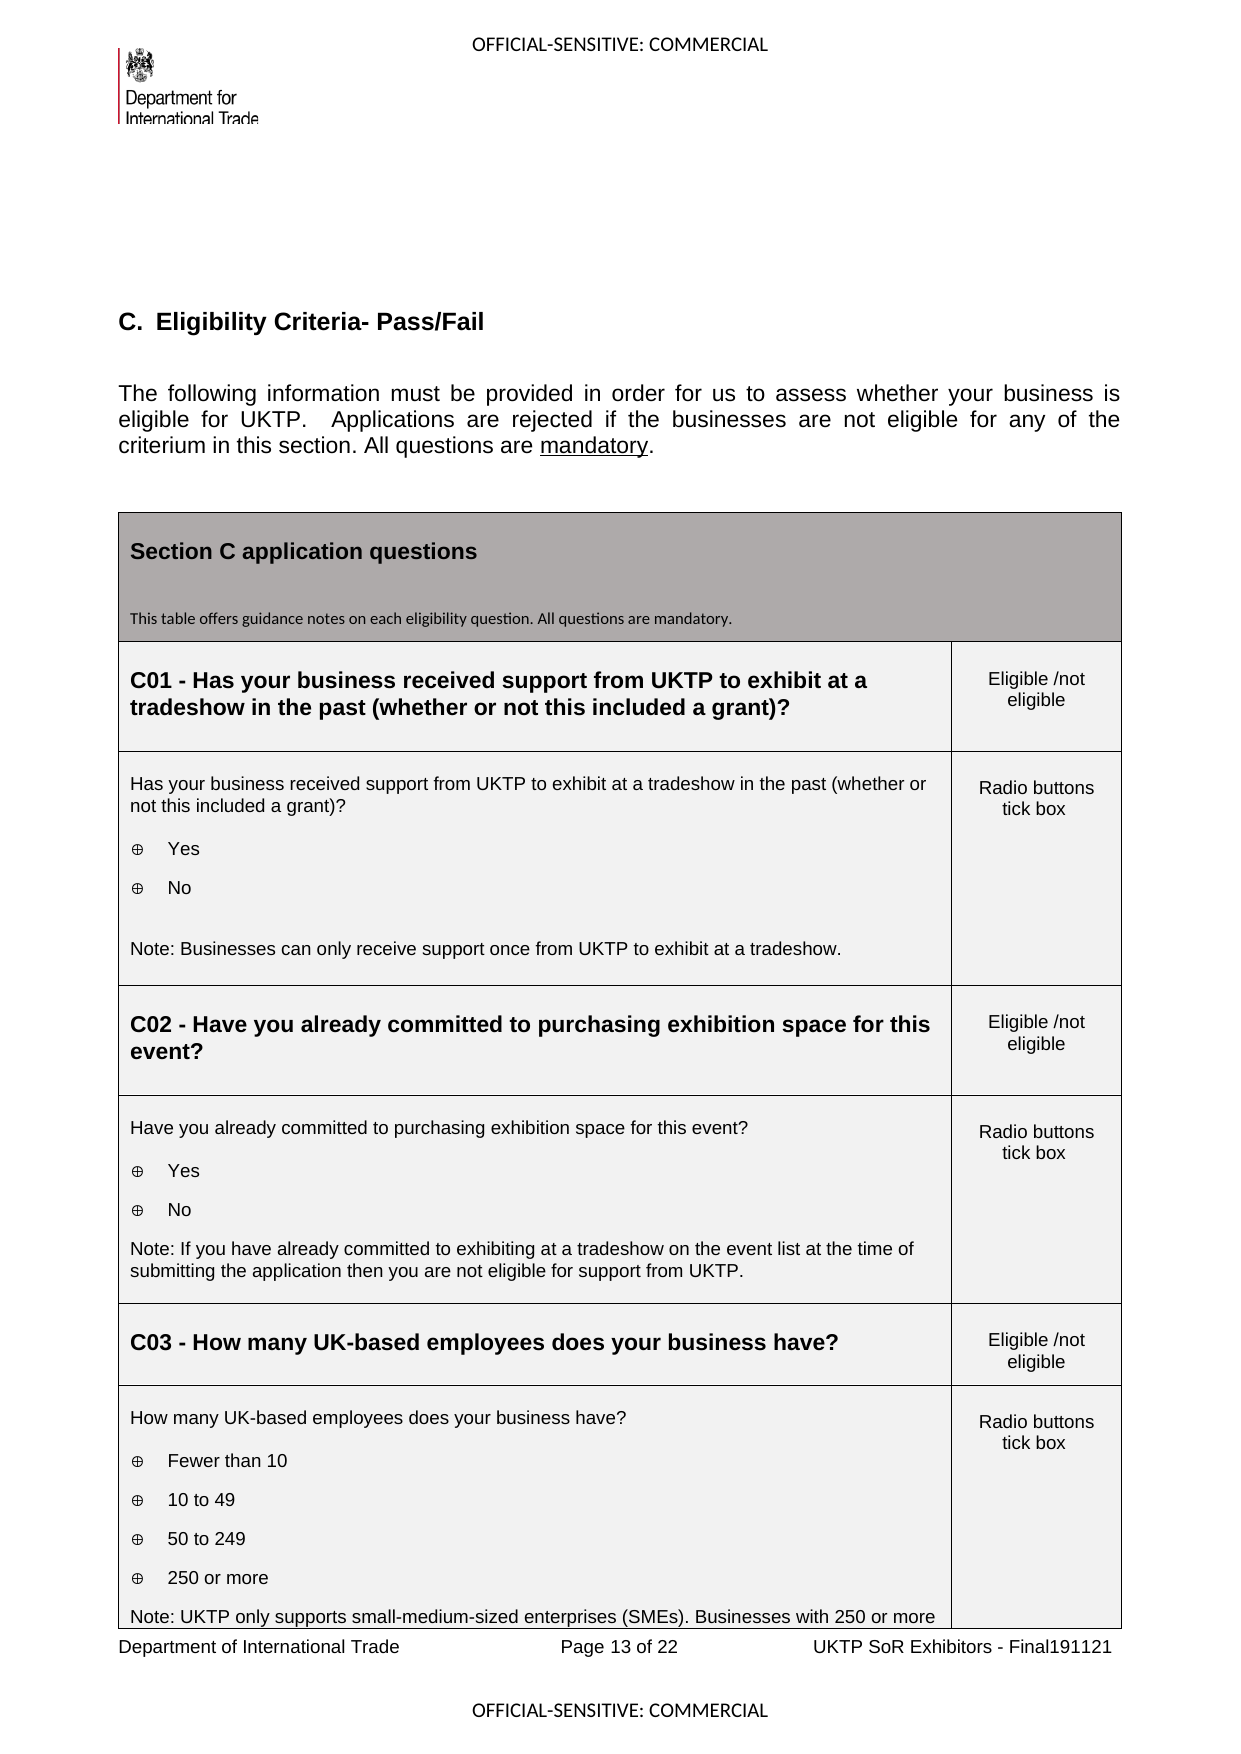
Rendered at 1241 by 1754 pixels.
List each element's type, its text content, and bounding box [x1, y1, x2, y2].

text The following information must be provided in order for us to assess whether your business is eligible for UKTP. Applications are rejected if the businesses are not eligible for any of the criterium in this section. All questions are mandatory. [118, 379, 1122, 458]
table_cell C02 - Have you already committed to purchasing exhibition space for this event? [119, 986, 951, 1094]
table_cell Has your business received support from UKTP to exhibit at a tradeshow in the past (whether or not this included a grant)? Yes No Note: Businesses can only receive support once from UKTP to exhibit at a tradeshow. [119, 752, 951, 985]
table_cell C03 - How many UK-based employees does your business have? [119, 1304, 951, 1384]
table_cell Eligible /not eligible [952, 642, 1121, 751]
table_cell Have you already committed to purchasing exhibition space for this event? Yes No Note: If you have already committed to exhibiting at a tradeshow on the event list at the time of submitting the application then you are not eligible for support from UKTP. [119, 1096, 951, 1303]
table_header Section C application questions This table offers guidance notes on each eligibility question. All questions are mandatory. [119, 513, 1121, 641]
table_cell Radio buttons tick box [952, 752, 1121, 985]
table_cell Radio buttons tick box [952, 1386, 1121, 1628]
table_cell Eligible /not eligible [952, 1304, 1121, 1384]
subtitle Eligibility Criteria- Pass/Fail [118, 307, 1122, 336]
table_cell Radio buttons tick box [952, 1096, 1121, 1303]
table_cell Eligible /not eligible [952, 986, 1121, 1094]
table_cell How many UK-based employees does your business have? Fewer than 10 10 to 49 50 to 249 250 or more Note: UKTP only supports small-medium-sized enterprises (SMEs). Businesses with 250 or more [119, 1386, 951, 1628]
table_cell C01 - Has your business received support from UKTP to exhibit at a tradeshow in the past (whether or not this included a grant)? [119, 642, 951, 751]
